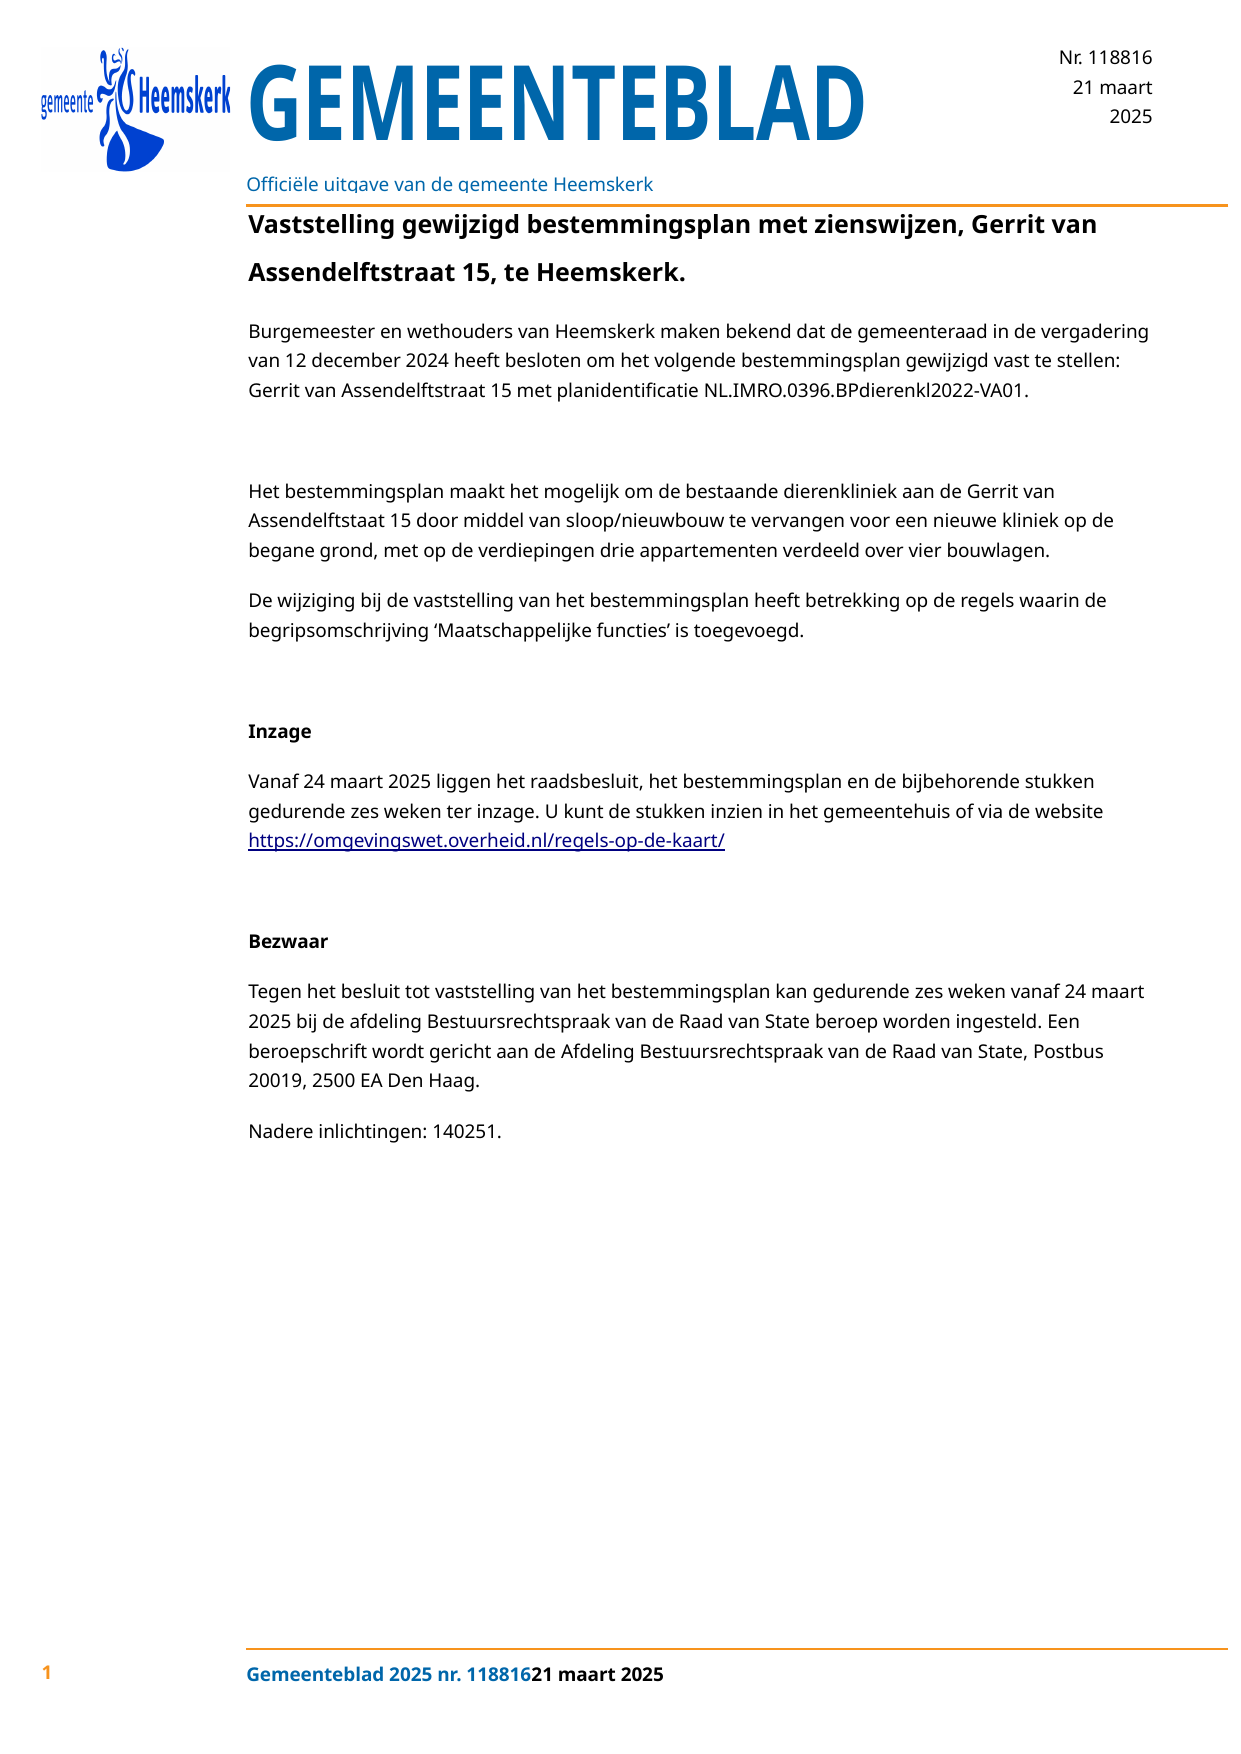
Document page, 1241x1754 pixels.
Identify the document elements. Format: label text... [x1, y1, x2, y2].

text Bezwaar [248, 928, 1152, 954]
text Nadere inlichtingen: 140251. [248, 1118, 1152, 1144]
text Vanaf 24 maart 2025 liggen het raadsbesluit, het bestemmingsplan en de bijbehorende stukken gedurende zes weken ter inzage. U kunt de stukken inzien in het gemeentehuis of via de website https://omgevingswet.overheid.nl/regels-op-de-kaart/ [248, 768, 1152, 853]
text De wijziging bij de vaststelling van het bestemmingsplan heeft betrekking op de regels waarin de begripsomschrijving ‘Maatschappelijke functies’ is toegevoegd. [248, 587, 1152, 643]
text Tegen het besluit tot vaststelling van het bestemmingsplan kan gedurende zes weken vanaf 24 maart 2025 bij de afdeling Bestuursrechtspraak van de Raad van State beroep worden ingesteld. Een beroepschrift wordt gericht aan de Afdeling Bestuursrechtspraak van de Raad van State, Postbus 20019, 2500 EA Den Haag. [248, 979, 1152, 1093]
text Het bestemmingsplan maakt het mogelijk om de bestaande dierenkliniek aan de Gerrit van Assendelftstaat 15 door middel van sloop/nieuwbouw te vervangen voor een nieuwe kliniek op de begane grond, met op de verdiepingen drie appartementen verdeeld over vier bouwlagen. [248, 478, 1152, 563]
text Vaststelling gewijzigd bestemmingsplan met zienswijzen, Gerrit van Assendelftstraat 15, te Heemskerk. [248, 207, 1152, 288]
picture [41, 47, 231, 172]
text Inzage [248, 718, 1152, 744]
text Burgemeester en wethouders van Heemskerk maken bekend dat de gemeenteraad in de vergadering van 12 december 2024 heeft besloten om het volgende bestemmingsplan gewijzigd vast te stellen: Gerrit van Assendelftstraat 15 met planidentificatie NL.IMRO.0396.BPdierenkl2022-VA01. [248, 318, 1152, 403]
